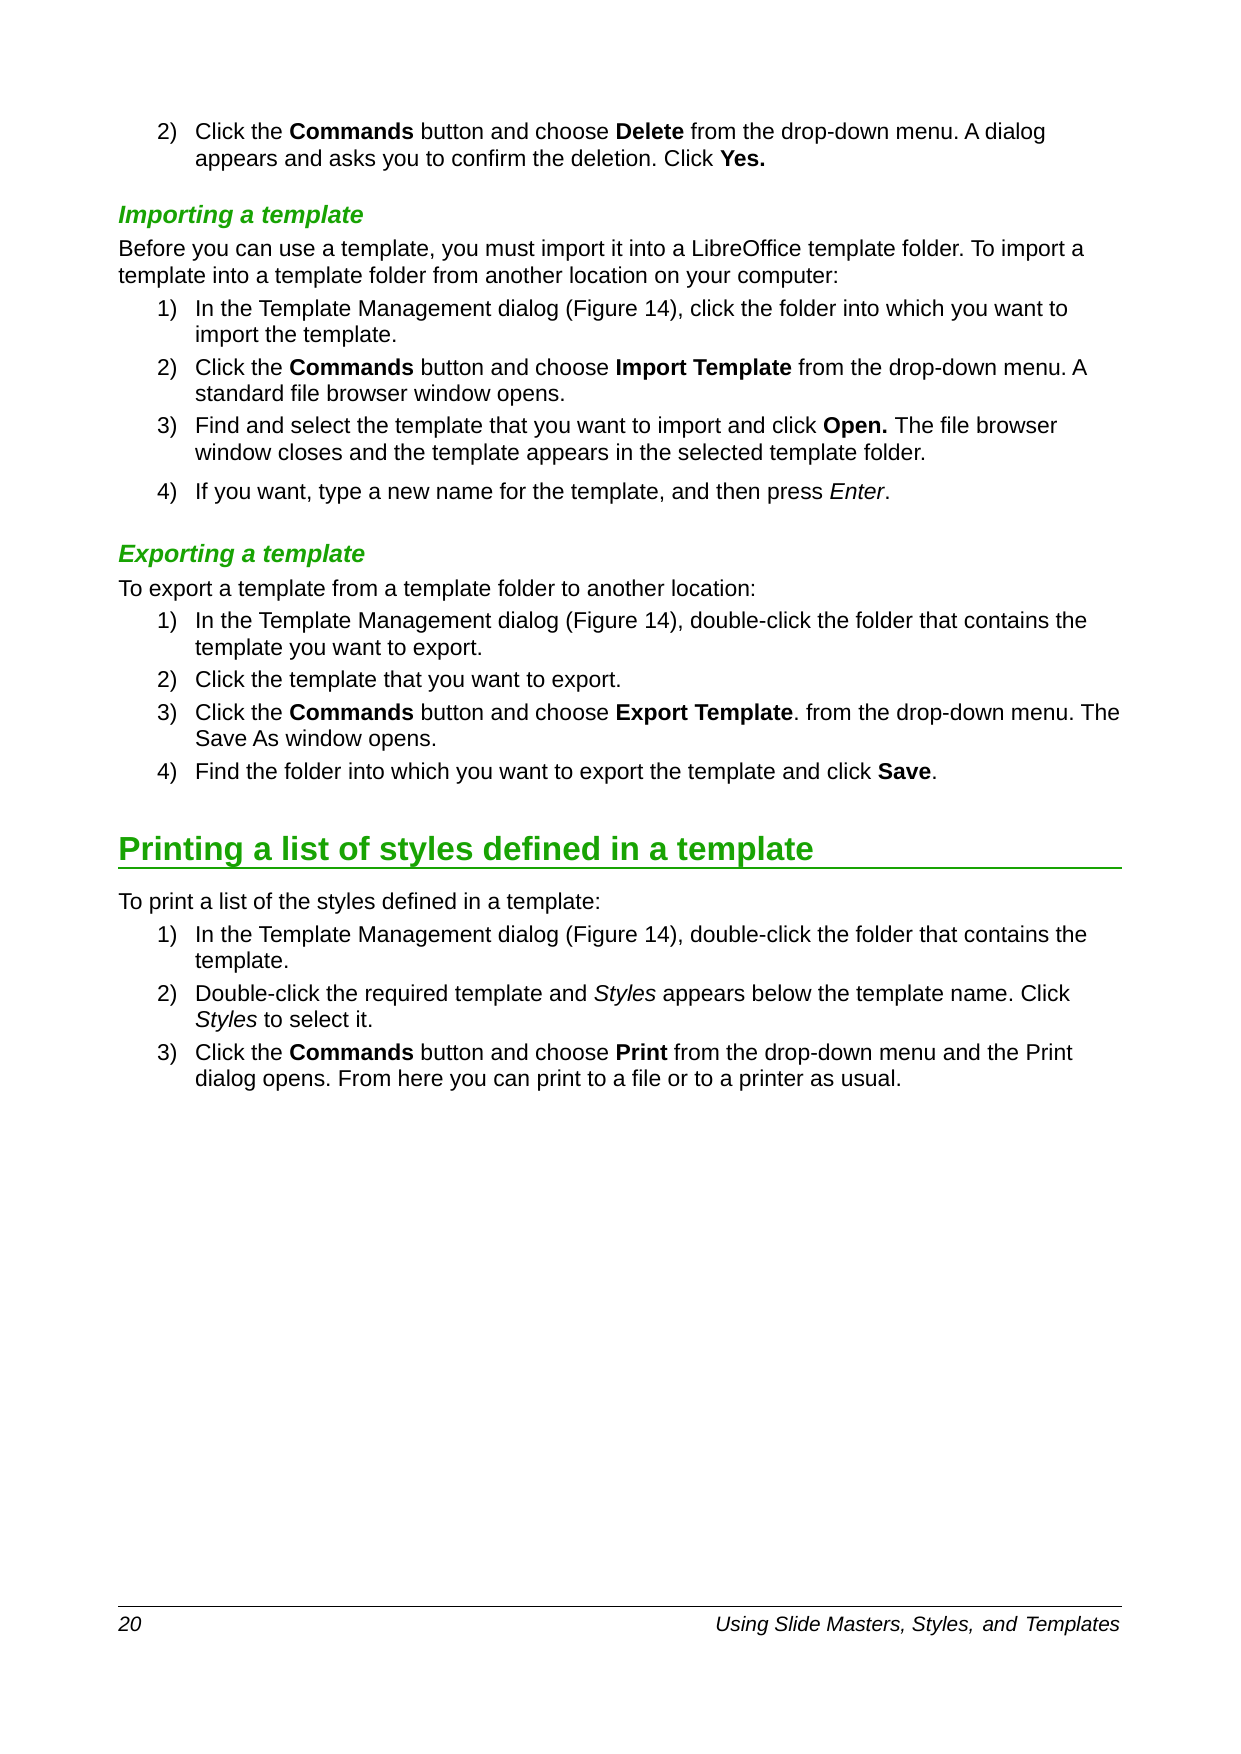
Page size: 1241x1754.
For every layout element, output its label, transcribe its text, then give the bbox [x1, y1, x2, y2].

list Before you can use a template, you must import it into a LibreOffice template folder. To import a template into a template folder from another location on your computer: [118, 235, 1122, 288]
list Find the folder into which you want to export the template and click Save. [177, 758, 1122, 784]
list In the Template Management dialog (Figure 14), double-click the folder that contains the template you want to export. [177, 607, 1122, 660]
list Double-click the required template and Styles appears below the template name. Click Styles to select it. [177, 980, 1122, 1033]
list Find and select the template that you want to import and click Open. The file browser window closes and the template appears in the selected template folder. [177, 412, 1122, 465]
list Click the Commands button and choose Print from the drop-down menu and the Print dialog opens. From here you can print to a file or to a printer as usual. [177, 1039, 1122, 1092]
subtitle Importing a template [118, 200, 1122, 229]
list To export a template from a template folder to another location: [118, 575, 1122, 601]
list Click the Commands button and choose Import Template from the drop-down menu. A standard file browser window opens. [177, 353, 1122, 406]
list Click the template that you want to export. [177, 666, 1122, 693]
subtitle Exporting a template [118, 539, 1122, 568]
list In the Template Management dialog (Figure 14), double-click the folder that contains the template. [177, 921, 1122, 974]
list Click the Commands button and choose Delete from the drop-down menu. A dialog appears and asks you to confirm the deletion. Click Yes. [177, 118, 1122, 171]
list In the Template Management dialog (Figure 14), click the folder into which you want to import the template. [177, 294, 1122, 347]
subtitle Printing a list of styles defined in a template [118, 829, 1122, 867]
list Click the Commands button and choose Export Template. from the drop-down menu. The Save As window opens. [177, 699, 1122, 752]
list To print a list of the styles defined in a template: [118, 888, 1122, 914]
list If you want, type a new name for the template, and then press Enter. [177, 478, 1122, 504]
